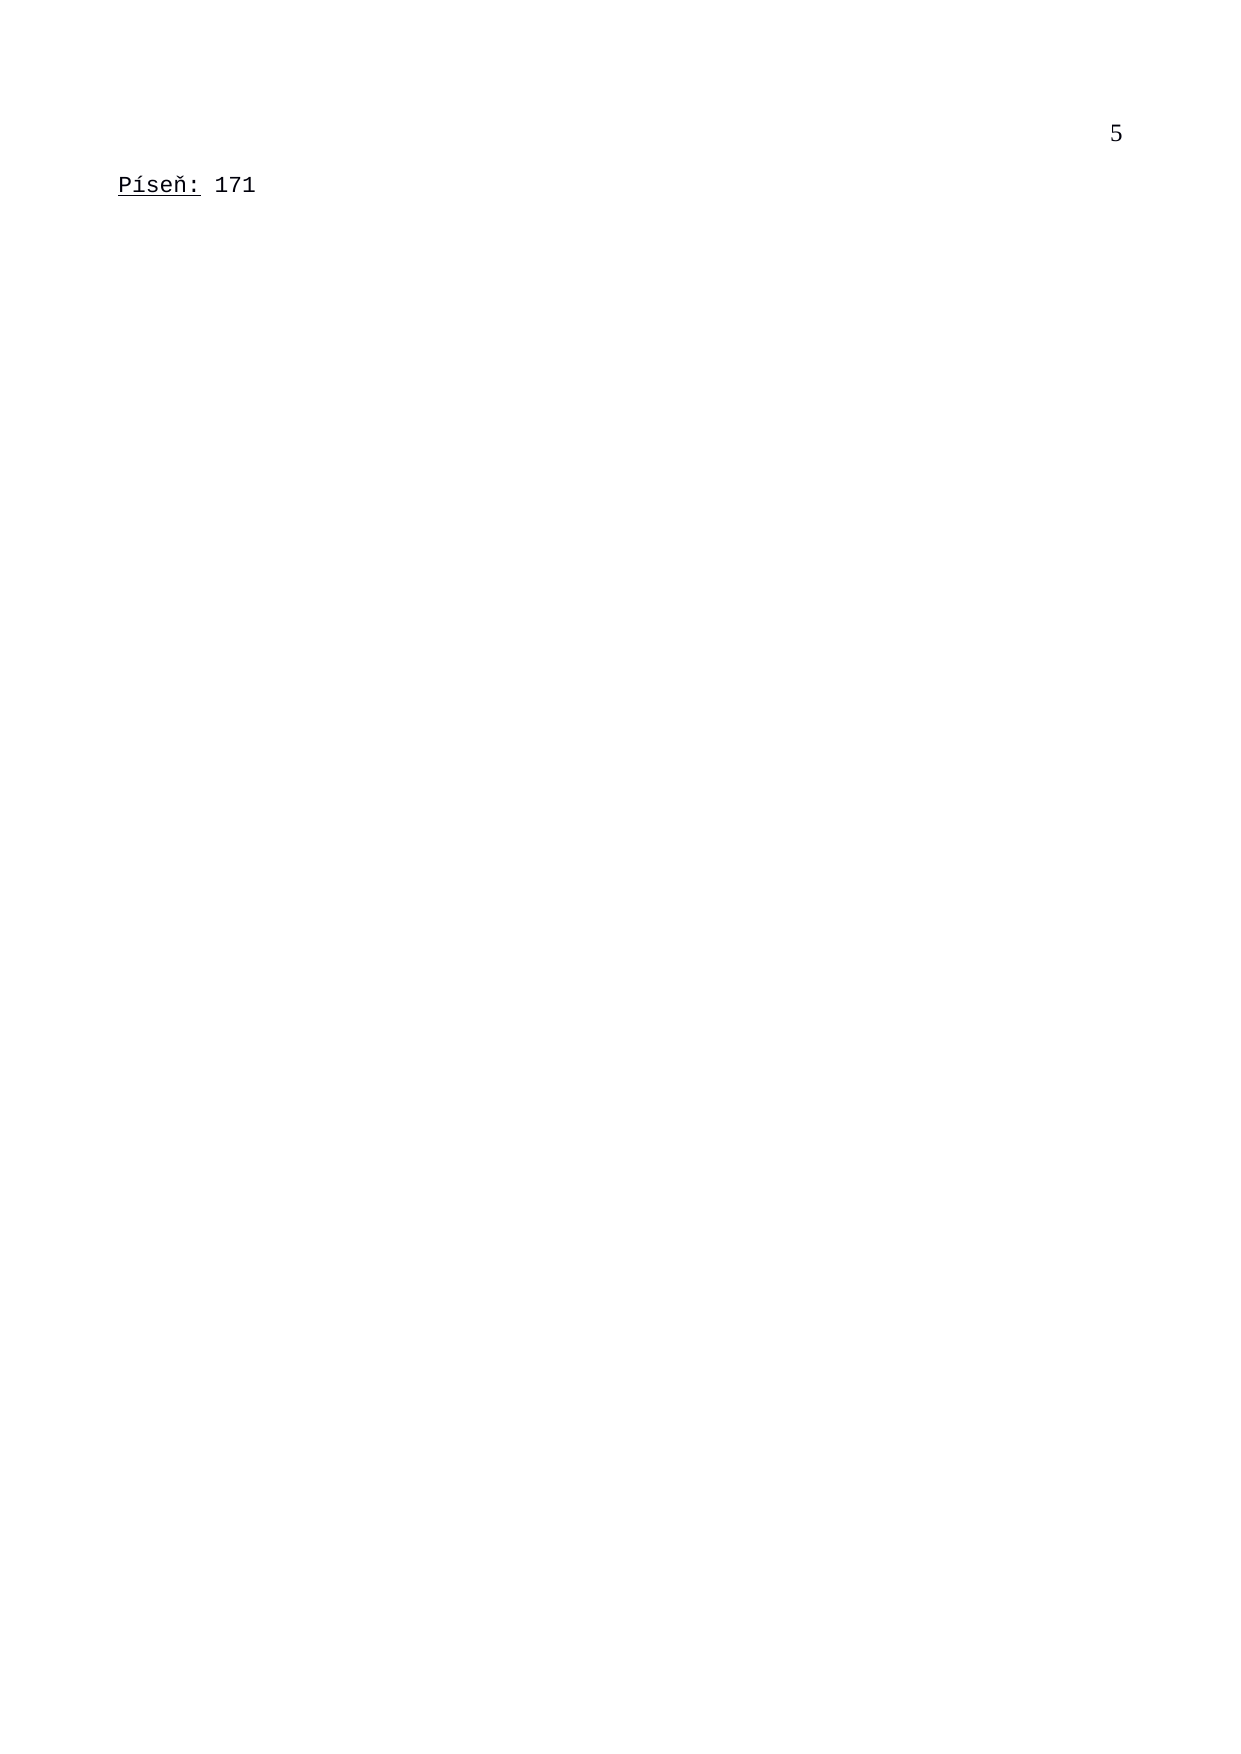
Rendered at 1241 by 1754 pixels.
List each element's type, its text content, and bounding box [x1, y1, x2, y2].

text Píseň: 171 [118, 173, 1122, 199]
